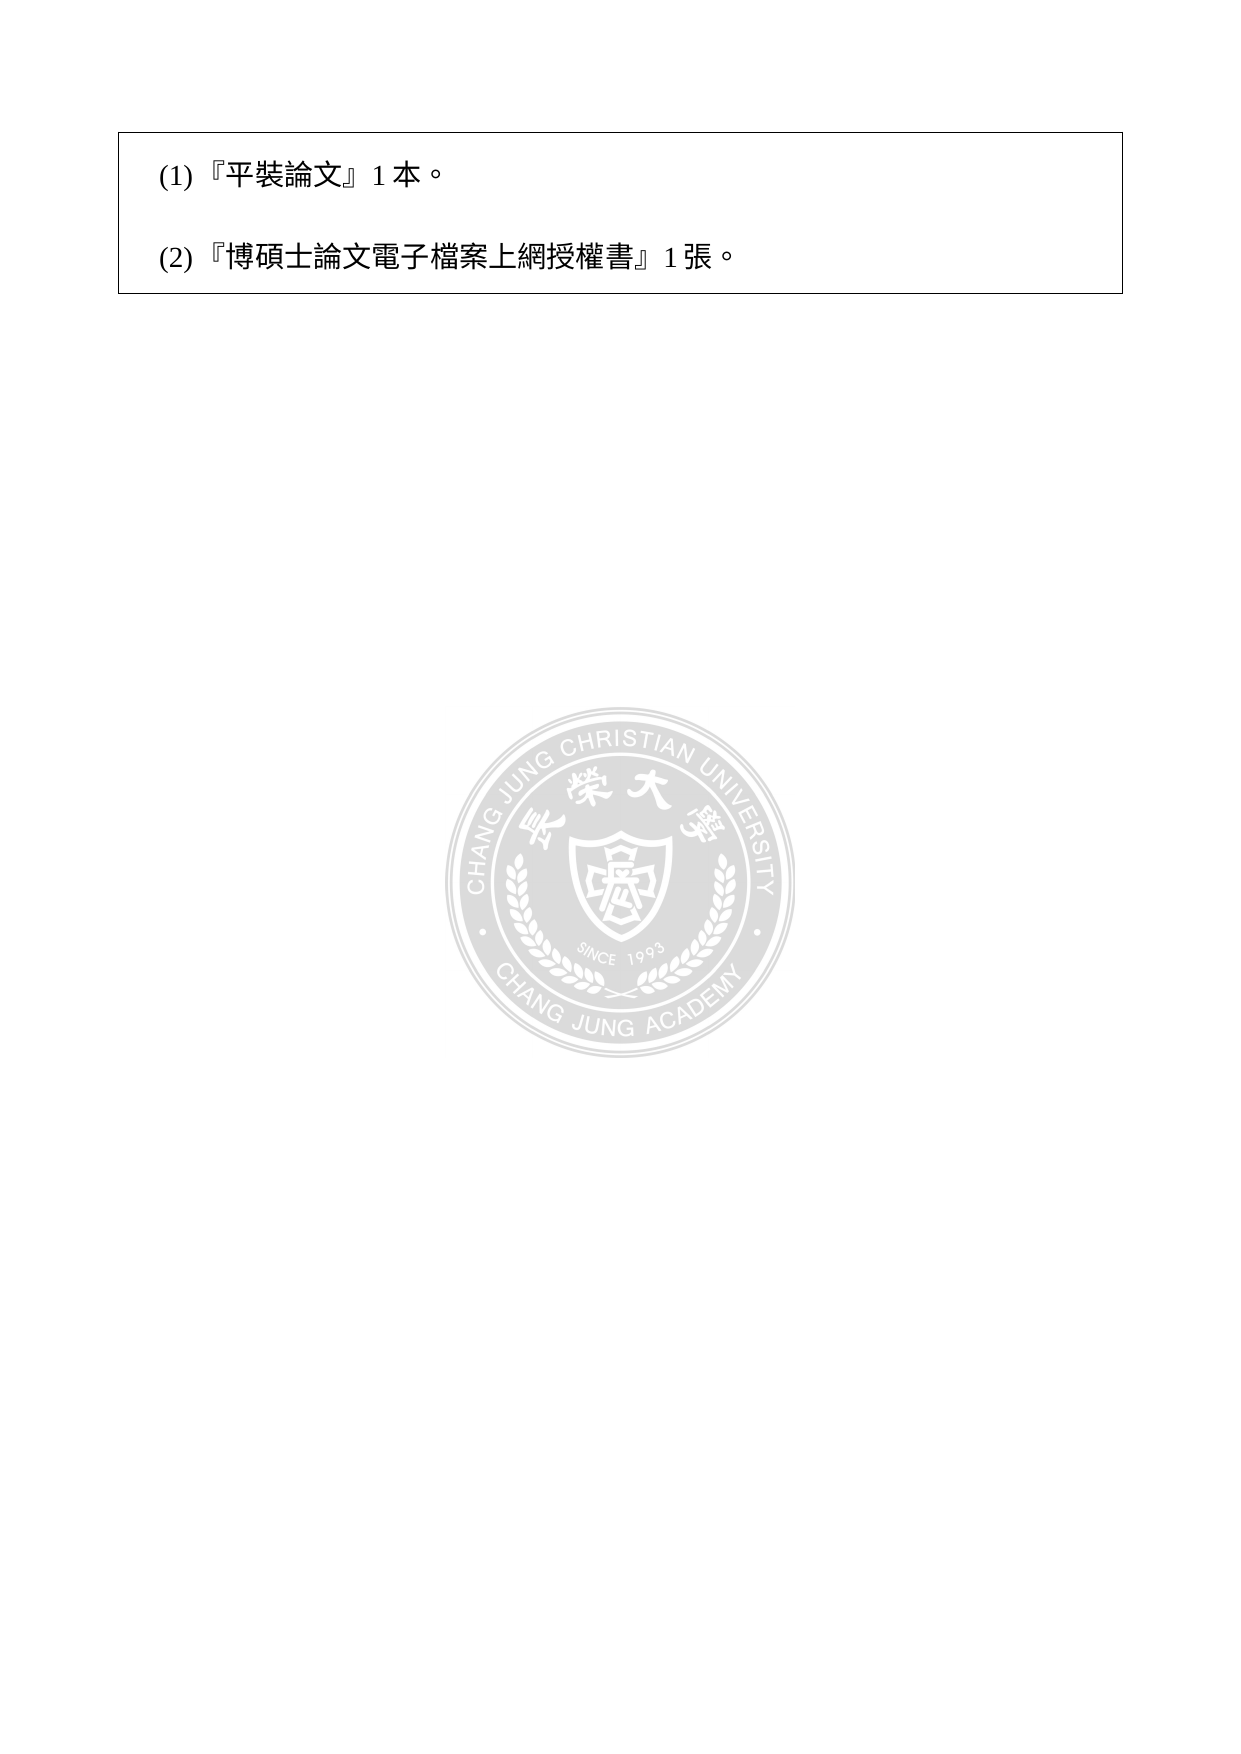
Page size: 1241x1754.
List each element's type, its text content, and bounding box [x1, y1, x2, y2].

table_cell 論文相關格式規定如下： 電子與紙本論文內均不放口試通過證明。 整篇論文需有浮水印，浮水印為黑白色，大小如同頁面所示。(浮水印下載處：圖書館網站→學位論文繳交→下載區) 電子學位論文內容、編排順序與頁碼請與紙本論文一致，內容包含書名頁（封面）、中英文摘要、目次、內文（第一章、第二章…等）、參考書目及附錄等。 論文頁碼由羅馬字母頁碼與阿拉伯數字頁碼組成，封面無需頁碼，第一章前為羅馬字母頁碼，第一章到最後均為阿拉伯數字頁碼，轉檔成PDF檔後上傳。 論文外皮封面、顏色…等等其他格式由各系所自行訂定。 研究生上傳論文檔後，於線上列印出授權書1張並簽署，無須裝訂在論文內。 離校手續，請上學生系統提交畢業離校申請，並繳交以下資料至圖書館： 『平裝論文』1本。 『博碩士論文電子檔案上網授權書』1張。 [119, 133, 1122, 293]
